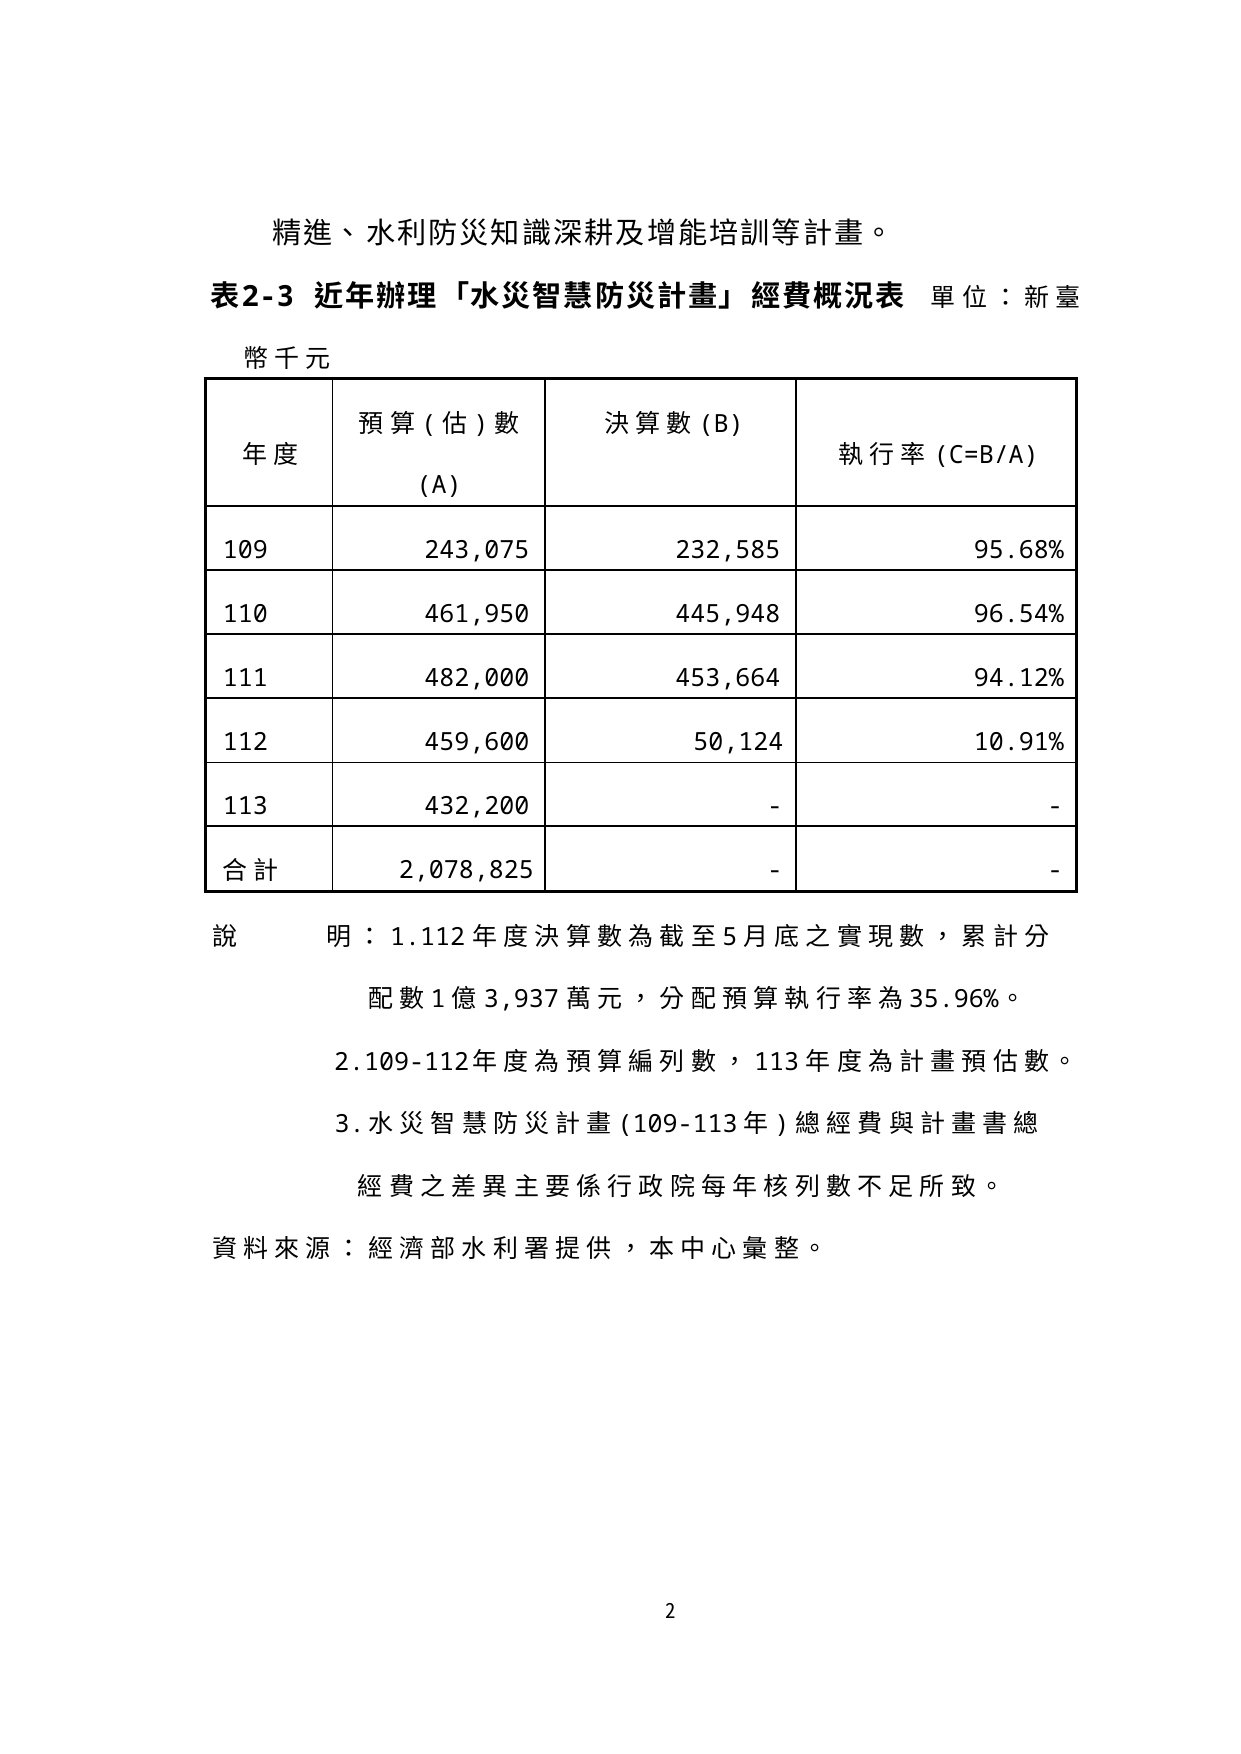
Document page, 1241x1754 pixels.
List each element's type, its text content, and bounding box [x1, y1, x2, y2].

table_cell - [797, 763, 1075, 825]
table_cell 113 [207, 763, 332, 825]
text 3.水災智慧防災計畫(109-113年)總經費與計畫書總經費之差異主要係行政院每年核列數不足所致。 [326, 1080, 1063, 1205]
table_cell 合計 [207, 827, 332, 889]
table_header 執行率(C=B/A) [797, 380, 1075, 505]
table_cell 111 [207, 635, 332, 697]
table_cell 110 [207, 571, 332, 633]
table_cell 445,948 [546, 571, 795, 633]
table_cell 96.54% [797, 571, 1075, 633]
table_cell 95.68% [797, 507, 1075, 569]
text 說 明：1.112年度決算數為截至5月底之實現數，累計分配數1億3,937萬元，分配預算執行率為35.96%。 [204, 893, 1063, 1018]
table_cell 461,950 [333, 571, 544, 633]
table_header 預算(估)數(A) [333, 380, 544, 505]
table_header 決算數(B) [546, 380, 795, 505]
table_cell 232,585 [546, 507, 795, 569]
table_cell 459,600 [333, 699, 544, 761]
table_header 年度 [207, 380, 332, 505]
table_cell 10.91% [797, 699, 1075, 761]
table_cell 432,200 [333, 763, 544, 825]
text 2.109-112年度為預算編列數，113年度為計畫預估數。 [177, 1018, 1063, 1080]
table_cell 453,664 [546, 635, 795, 697]
table_cell 112 [207, 699, 332, 761]
table_cell 109 [207, 507, 332, 569]
table_cell - [546, 763, 795, 825]
text 精進、水利防災知識深耕及增能培訓等計畫。 [266, 189, 1063, 252]
table_cell - [797, 827, 1075, 889]
text 資料來源：經濟部水利署提供，本中心彙整。 [177, 1205, 1063, 1268]
table_cell - [546, 827, 795, 889]
table_cell 94.12% [797, 635, 1075, 697]
table_cell 243,075 [333, 507, 544, 569]
table_cell 2,078,825 [333, 827, 544, 889]
table_cell 482,000 [333, 635, 544, 697]
text 表2-3 近年辦理「水災智慧防災計畫」經費概況表 單位：新臺幣千元 [177, 252, 1063, 377]
table_cell 50,124 [546, 699, 795, 761]
